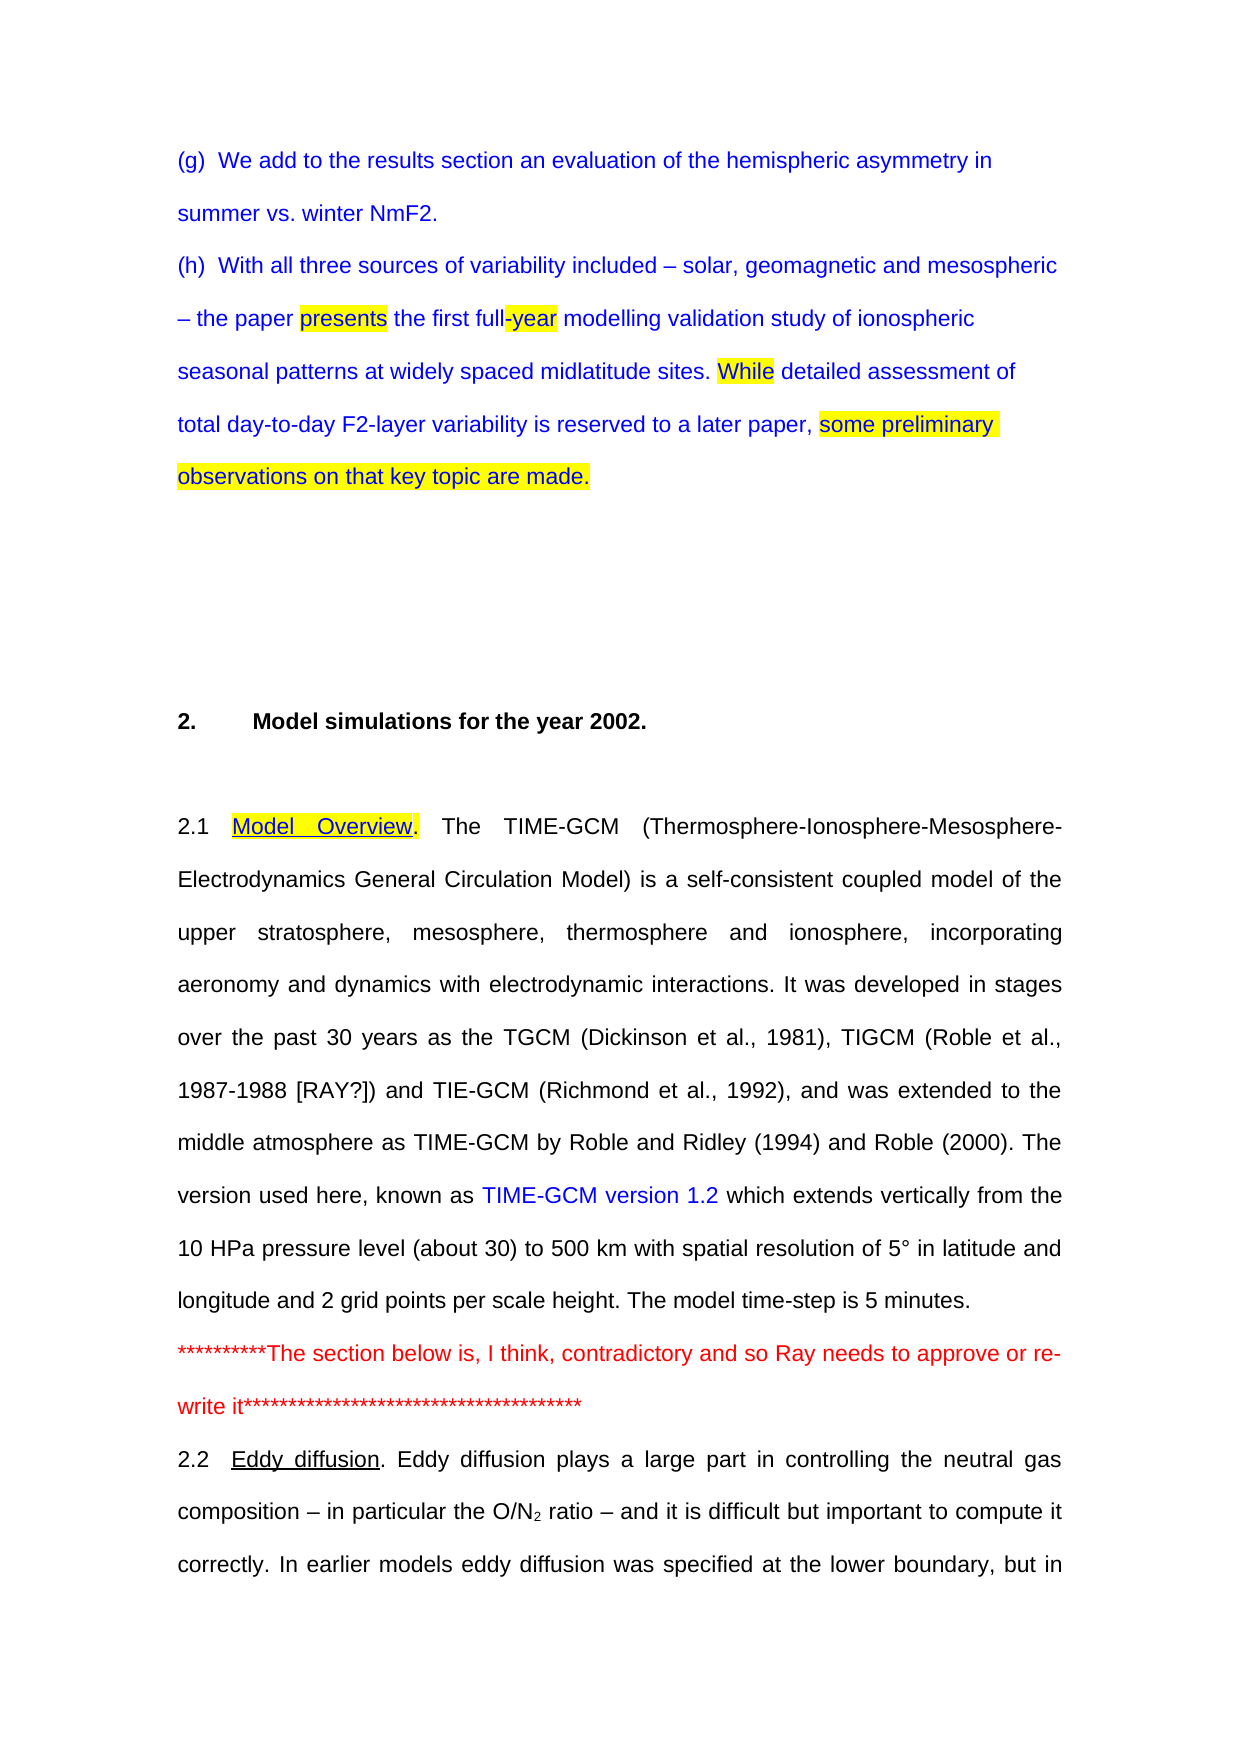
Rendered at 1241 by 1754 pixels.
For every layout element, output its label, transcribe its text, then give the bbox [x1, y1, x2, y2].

text **********The section below is, I think, contradictory and so Ray needs to approve or re-write it************************************** [177, 1340, 1063, 1419]
text (h) With all three sources of variability included – solar, geomagnetic and mesospheric – the paper presents the first full-year modelling validation study of ionospheric seasonal patterns at widely spaced midlatitude sites. While detailed assessment of total day-to-day F2-layer variability is reserved to a later paper, some preliminary observations on that key topic are made. [177, 252, 1063, 490]
text (g) We add to the results section an evaluation of the hemispheric asymmetry in summer vs. winter NmF2. [177, 147, 1063, 226]
text 2.2 Eddy diffusion. Eddy diffusion plays a large part in controlling the neutral gas composition – in particular the O/N2 ratio – and it is difficult but important to compute it correctly. In earlier models eddy diffusion was specified at the lower boundary, but in [177, 1446, 1063, 1577]
text 2. Model simulations for the year 2002. [177, 708, 1063, 734]
text 2.1 Model Overview. The TIME-GCM (Thermosphere-Ionosphere-Mesosphere-Electrodynamics General Circulation Model) is a self-consistent coupled model of the upper stratosphere, mesosphere, thermosphere and ionosphere, incorporating aeronomy and dynamics with electrodynamic interactions. It was developed in stages over the past 30 years as the TGCM (Dickinson et al., 1981), TIGCM (Roble et al., 1987-1988 [RAY?]) and TIE-GCM (Richmond et al., 1992), and was extended to the middle atmosphere as TIME-GCM by Roble and Ridley (1994) and Roble (2000). The version used here, known as TIME-GCM version 1.2 which extends vertically from the 10 HPa pressure level (about 30) to 500 km with spatial resolution of 5° in latitude and longitude and 2 grid points per scale height. The model time-step is 5 minutes. [177, 813, 1063, 1314]
